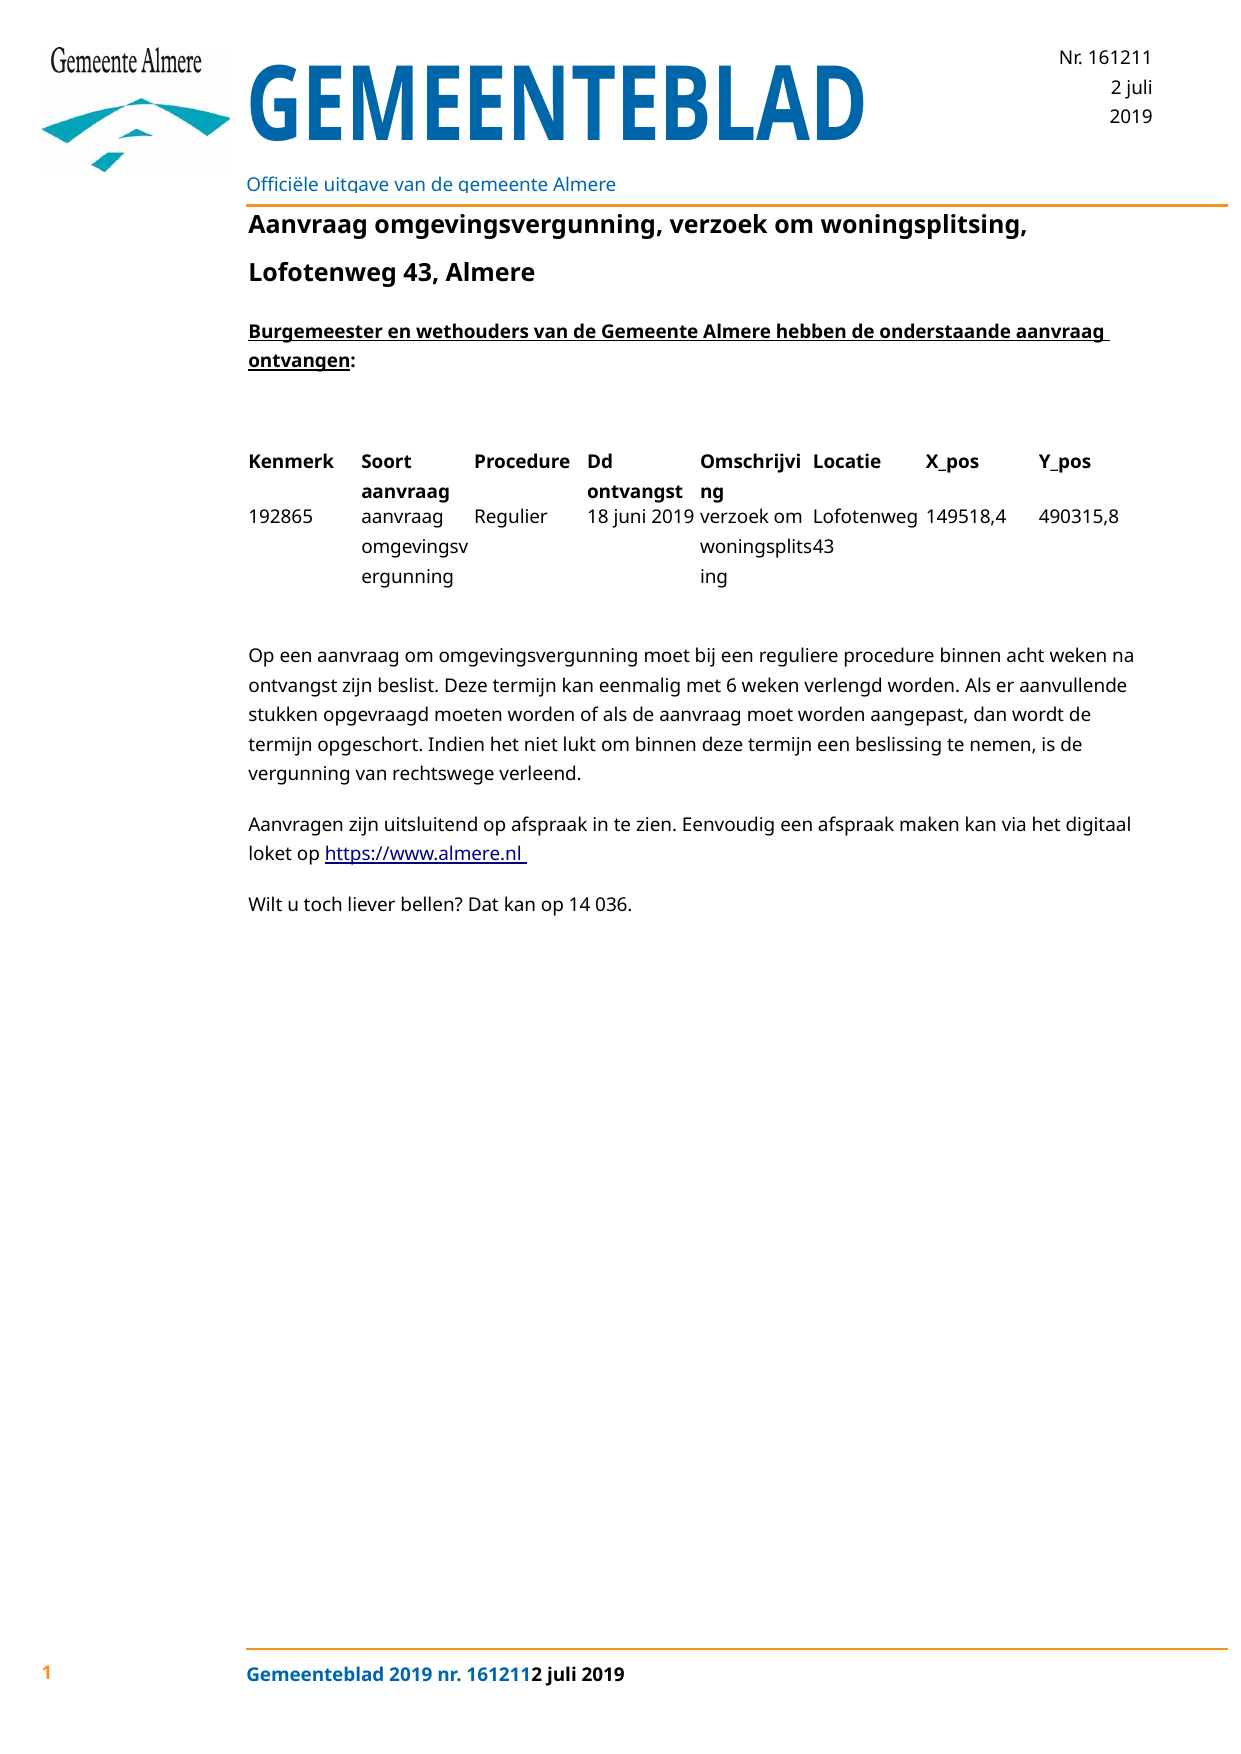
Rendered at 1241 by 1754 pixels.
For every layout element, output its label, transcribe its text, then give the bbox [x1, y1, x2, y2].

table_cell verzoek om woningsplitsing [700, 504, 813, 589]
table_cell aanvraag omgevingsvergunning [361, 504, 474, 589]
table_cell 18 juni 2019 [587, 504, 700, 589]
text Aanvraag omgevingsvergunning, verzoek om woningsplitsing, Lofotenweg 43, Almere [248, 207, 1152, 288]
table_cell Regulier [474, 504, 587, 589]
text Burgemeester en wethouders van de Gemeente Almere hebben de onderstaande aanvraag ontvangen: [248, 318, 1152, 373]
table_header Omschrijving [700, 449, 813, 504]
table_header Locatie [813, 449, 926, 504]
picture [41, 47, 231, 172]
table_cell 490315,8 [1039, 504, 1152, 589]
table_header Y_pos [1039, 449, 1152, 504]
table_header X_pos [926, 449, 1038, 504]
table_cell 149518,4 [926, 504, 1038, 589]
table_cell 192865 [248, 504, 361, 589]
text Aanvragen zijn uitsluitend op afspraak in te zien. Eenvoudig een afspraak maken kan via het digitaal loket op https://www.almere.nl [248, 811, 1152, 866]
table_header Kenmerk [248, 449, 361, 504]
table_header Procedure [474, 449, 587, 504]
text Op een aanvraag om omgevingsvergunning moet bij een reguliere procedure binnen acht weken na ontvangst zijn beslist. Deze termijn kan eenmalig met 6 weken verlengd worden. Als er aanvullende stukken opgevraagd moeten worden of als de aanvraag moet worden aangepast, dan wordt de termijn opgeschort. Indien het niet lukt om binnen deze termijn een beslissing te nemen, is de vergunning van rechtswege verleend. [248, 642, 1152, 786]
text Wilt u toch liever bellen? Dat kan op 14 036. [248, 891, 1152, 917]
table_header Soort aanvraag [361, 449, 474, 504]
table_header Dd ontvangst [587, 449, 700, 504]
table_cell Lofotenweg 43 [813, 504, 926, 589]
